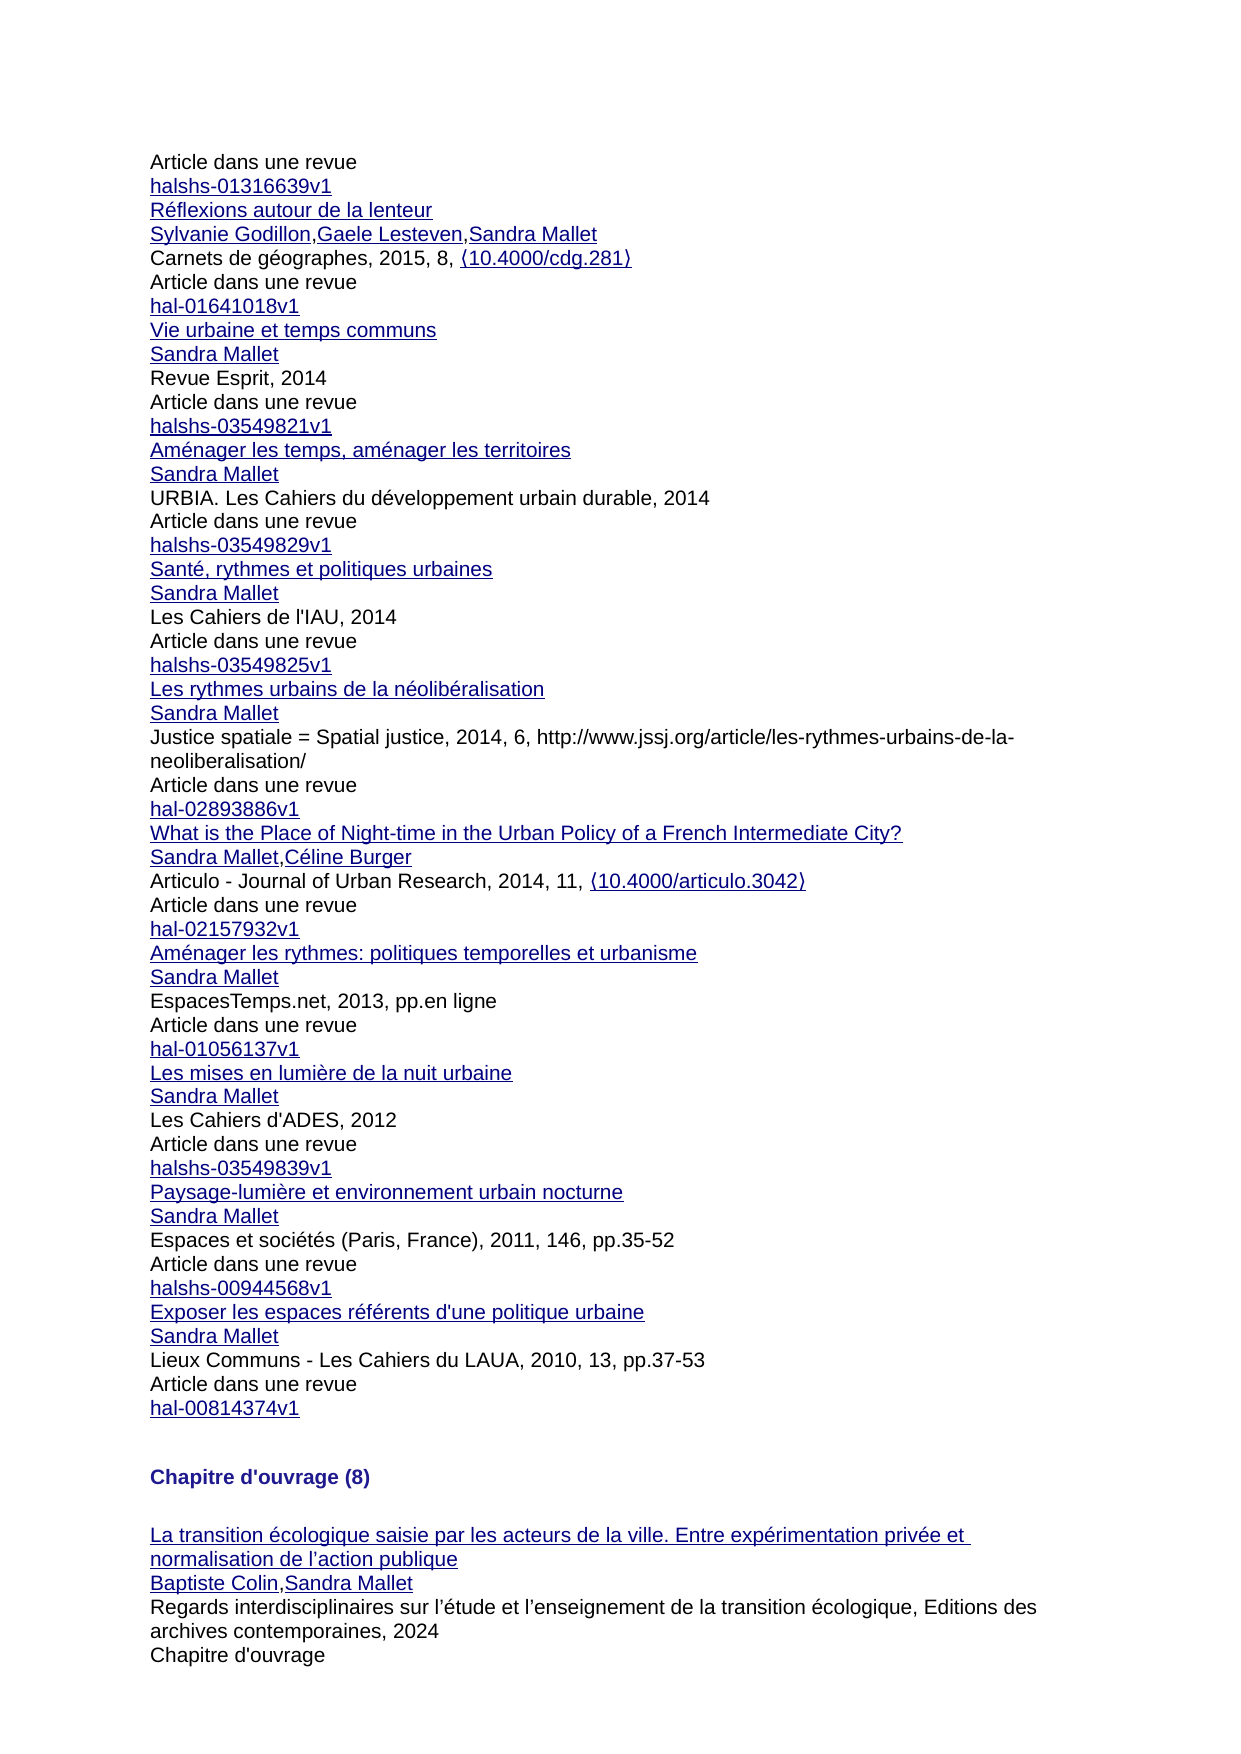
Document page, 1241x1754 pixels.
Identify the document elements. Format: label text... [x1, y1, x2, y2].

table_cell Aménager les rythmes: politiques temporelles et urbanisme Sandra Mallet EspacesTemps.net, 2013, pp.en ligne Article dans une revue hal-01056137v1 [150, 941, 1090, 1060]
table_cell Vie urbaine et temps communs Sandra Mallet Revue Esprit, 2014 Article dans une revue halshs-03549821v1 [150, 318, 1090, 437]
table_cell Article dans une revue halshs-01316639v1 [150, 150, 1090, 198]
table_cell Paysage-lumière et environnement urbain nocturne Sandra Mallet Espaces et sociétés (Paris, France), 2011, 146, pp.35-52 Article dans une revue halshs-00944568v1 [150, 1180, 1090, 1300]
table_header La transition écologique saisie par les acteurs de la ville. Entre expérimentation privée et normalisation de l’action publique Baptiste Colin,Sandra Mallet Regards interdisciplinaires sur l’étude et l’enseignement de la transition écologique, Editions des archives contemporaines, 2024 Chapitre d'ouvrage [150, 1523, 1090, 1667]
table_cell Réflexions autour de la lenteur Sylvanie Godillon,Gaele Lesteven,Sandra Mallet Carnets de géographes, 2015, 8, ⟨10.4000/cdg.281⟩ Article dans une revue hal-01641018v1 [150, 198, 1090, 318]
subtitle Chapitre d'ouvrage (8) [150, 1464, 1090, 1488]
table_cell Exposer les espaces référents d'une politique urbaine Sandra Mallet Lieux Communs - Les Cahiers du LAUA, 2010, 13, pp.37-53 Article dans une revue hal-00814374v1 [150, 1300, 1090, 1420]
table_cell Les mises en lumière de la nuit urbaine Sandra Mallet Les Cahiers d'ADES, 2012 Article dans une revue halshs-03549839v1 [150, 1060, 1090, 1180]
table_cell Santé, rythmes et politiques urbaines Sandra Mallet Les Cahiers de l'IAU, 2014 Article dans une revue halshs-03549825v1 [150, 557, 1090, 677]
table_cell What is the Place of Night-time in the Urban Policy of a French Intermediate City? Sandra Mallet,Céline Burger Articulo - Journal of Urban Research, 2014, 11, ⟨10.4000/articulo.3042⟩ Article dans une revue hal-02157932v1 [150, 821, 1090, 941]
table_cell Les rythmes urbains de la néolibéralisation Sandra Mallet Justice spatiale = Spatial justice, 2014, 6, http://www.jssj.org/article/les-rythmes-urbains-de-la-neoliberalisation/ Article dans une revue hal-02893886v1 [150, 677, 1090, 821]
table_cell Aménager les temps, aménager les territoires Sandra Mallet URBIA. Les Cahiers du développement urbain durable, 2014 Article dans une revue halshs-03549829v1 [150, 438, 1090, 557]
